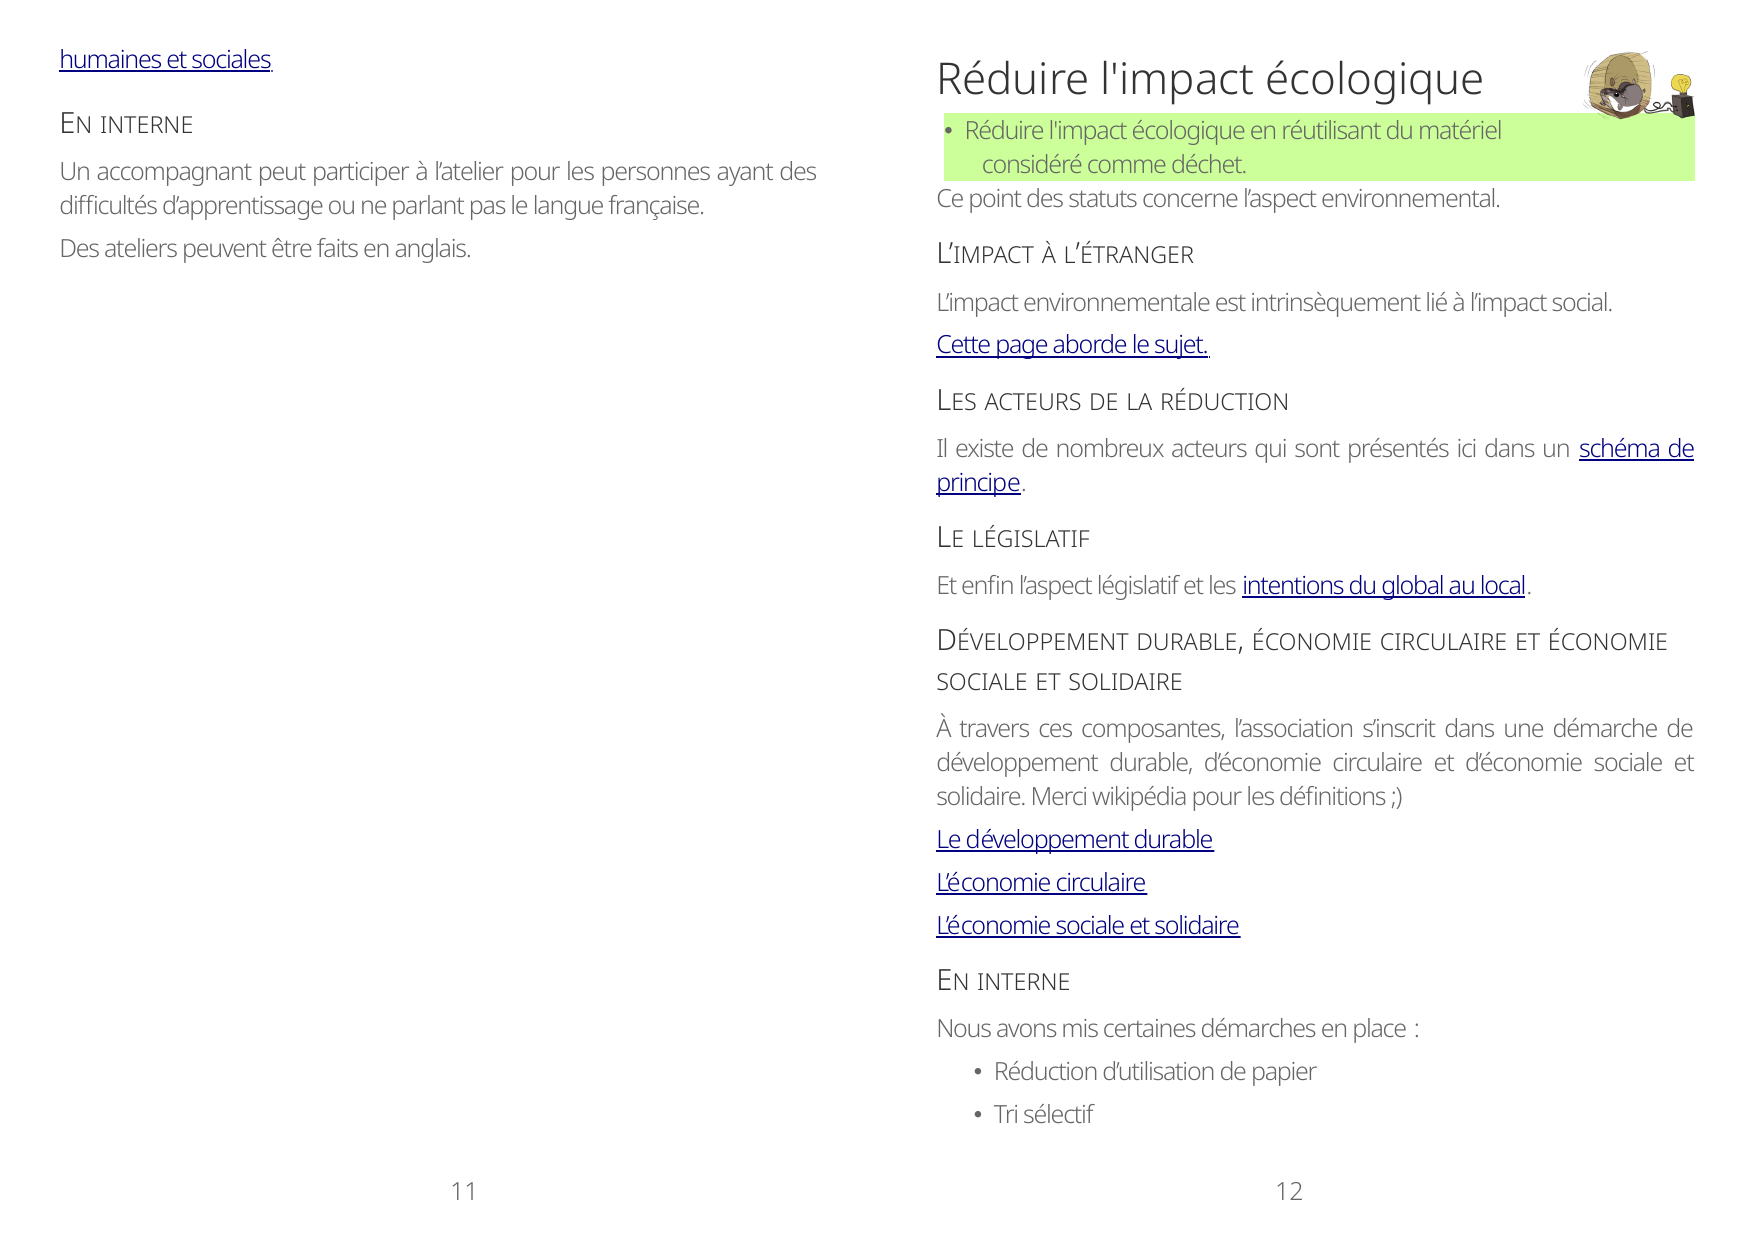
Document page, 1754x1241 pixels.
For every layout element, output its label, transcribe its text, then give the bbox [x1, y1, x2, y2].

list Tri sélectif [973, 1096, 1695, 1131]
text Et enfin l’aspect législatif et les intentions du global au local. [936, 568, 1695, 602]
text Cette page aborde le sujet. [936, 327, 1695, 361]
picture [1580, 26, 1699, 145]
text Des ateliers peuvent être faits en anglais. [59, 230, 818, 264]
text Un accompagnant peut participer à l’atelier pour les personnes ayant des difficultés d’apprentissage ou ne parlant pas le langue française. [59, 153, 818, 222]
table_cell [425, 41, 449, 84]
subtitle Le législatif [936, 516, 1695, 556]
subtitle L’impact à l’étranger [936, 233, 1695, 272]
text L’impact environnementale est intrinsèquement lié à l’impact social. [936, 284, 1695, 318]
subtitle En interne [59, 102, 818, 142]
table_cell humaines et sociales [59, 41, 425, 84]
list Réduire l'impact écologique en réutilisant du matériel considéré comme déchet. [944, 113, 1695, 181]
text À travers ces composantes, l’association s’inscrit dans une démarche de développement durable, d’économie circulaire et d’économie sociale et solidaire. Merci wikipédia pour les définitions ;) [936, 711, 1695, 813]
text Il existe de nombreux acteurs qui sont présentés ici dans un schéma de principe. [936, 430, 1695, 498]
text Nous avons mis certaines démarches en place : [936, 1011, 1695, 1045]
subtitle Développement durable, économie circulaire et économie sociale et solidaire [936, 619, 1695, 699]
text Le développement durable [936, 822, 1695, 856]
subtitle En interne [936, 959, 1695, 999]
table_cell [449, 41, 818, 84]
text L’économie circulaire [936, 864, 1695, 898]
text Ce point des statuts concerne l’aspect environnemental. [936, 181, 1695, 215]
subtitle Réduire l'impact écologique [936, 47, 1580, 107]
list Réduction d’utilisation de papier [973, 1053, 1695, 1088]
subtitle Les acteurs de la réduction [936, 379, 1695, 418]
text L’économie sociale et solidaire [936, 907, 1695, 941]
